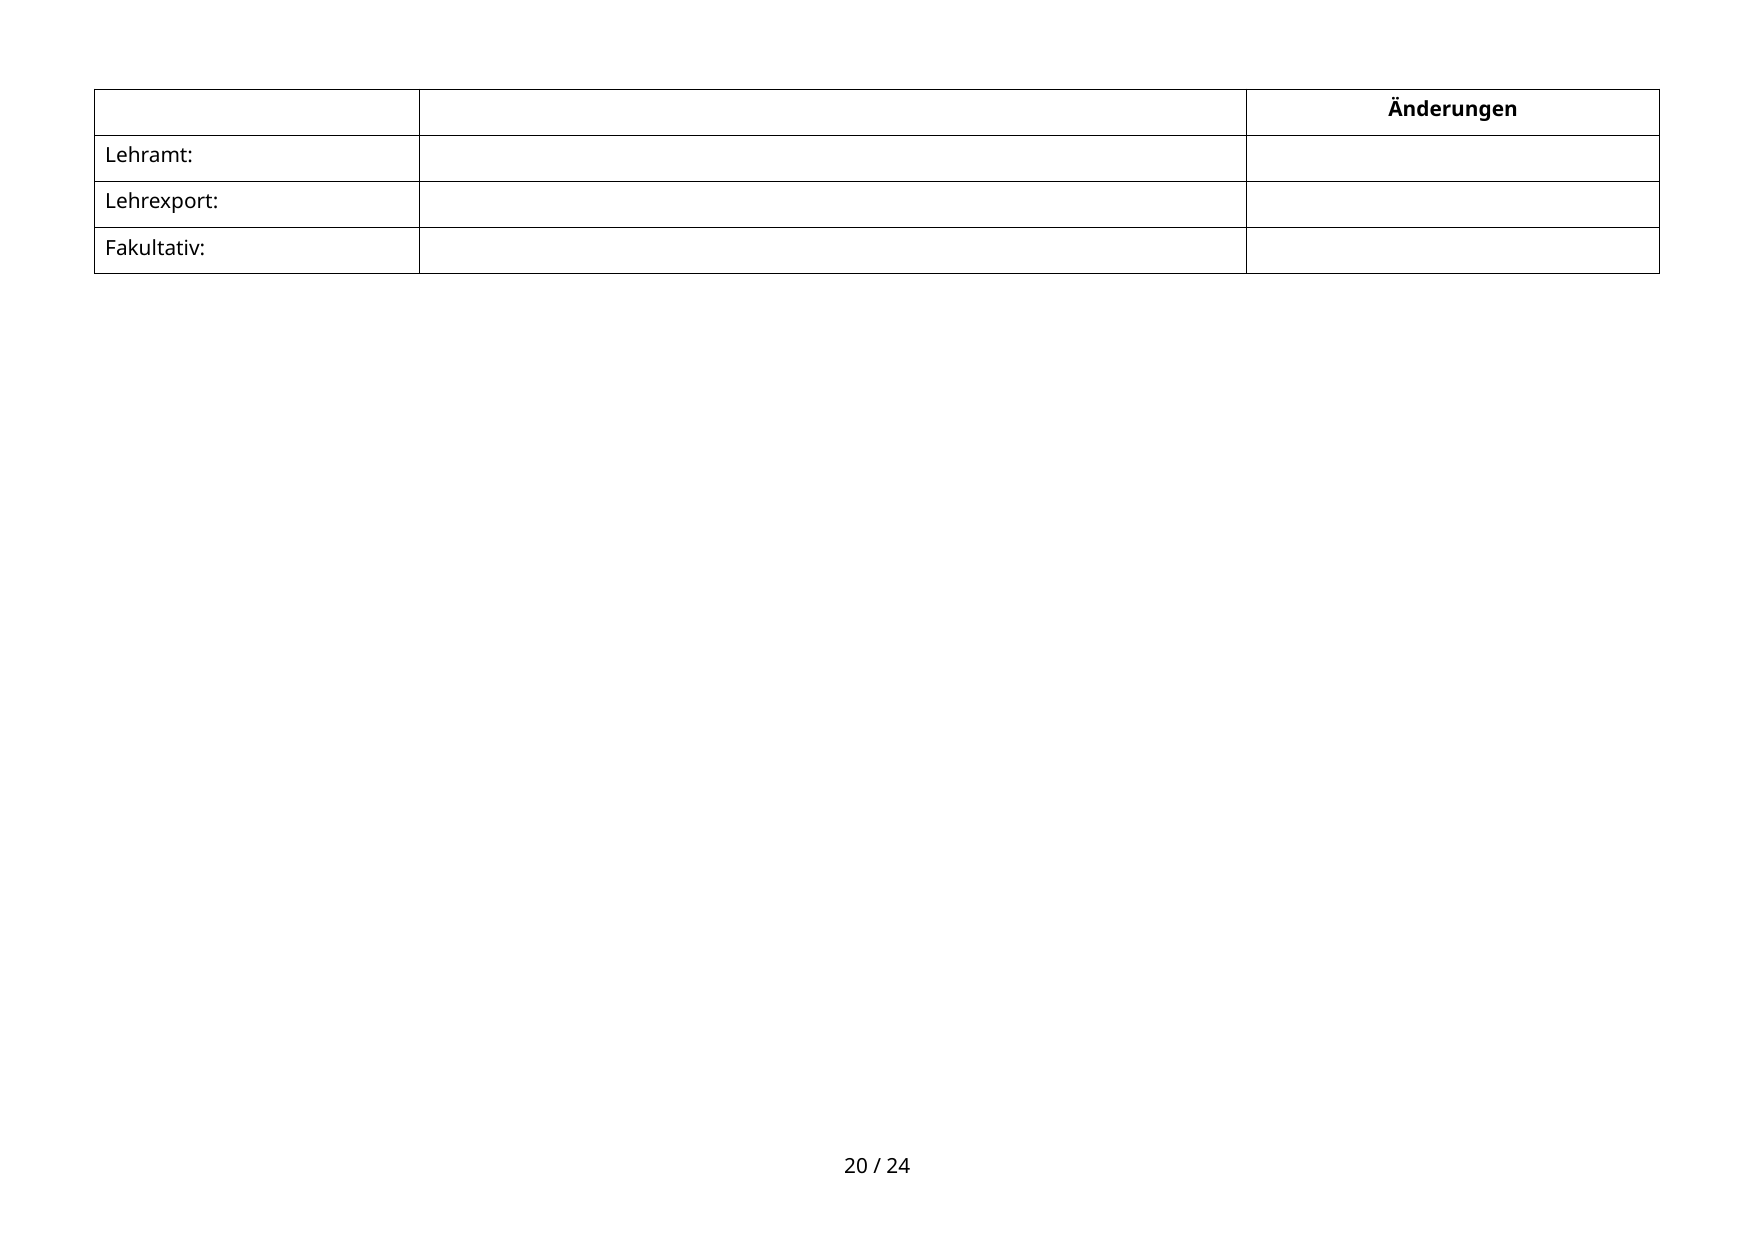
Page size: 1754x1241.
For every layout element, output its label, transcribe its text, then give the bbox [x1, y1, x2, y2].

table_cell Fakultativ: [95, 228, 419, 273]
table_cell [420, 228, 1246, 273]
table_cell [420, 182, 1246, 227]
table_header [420, 90, 1246, 134]
table_cell Lehrexport: [95, 182, 419, 227]
table_header Änderungen [1247, 90, 1659, 134]
table_cell [420, 136, 1246, 181]
table_cell Lehramt: [95, 136, 419, 181]
table_cell [1247, 228, 1659, 273]
table_cell [1247, 136, 1659, 181]
table_header [95, 90, 419, 134]
table_cell [1247, 182, 1659, 227]
